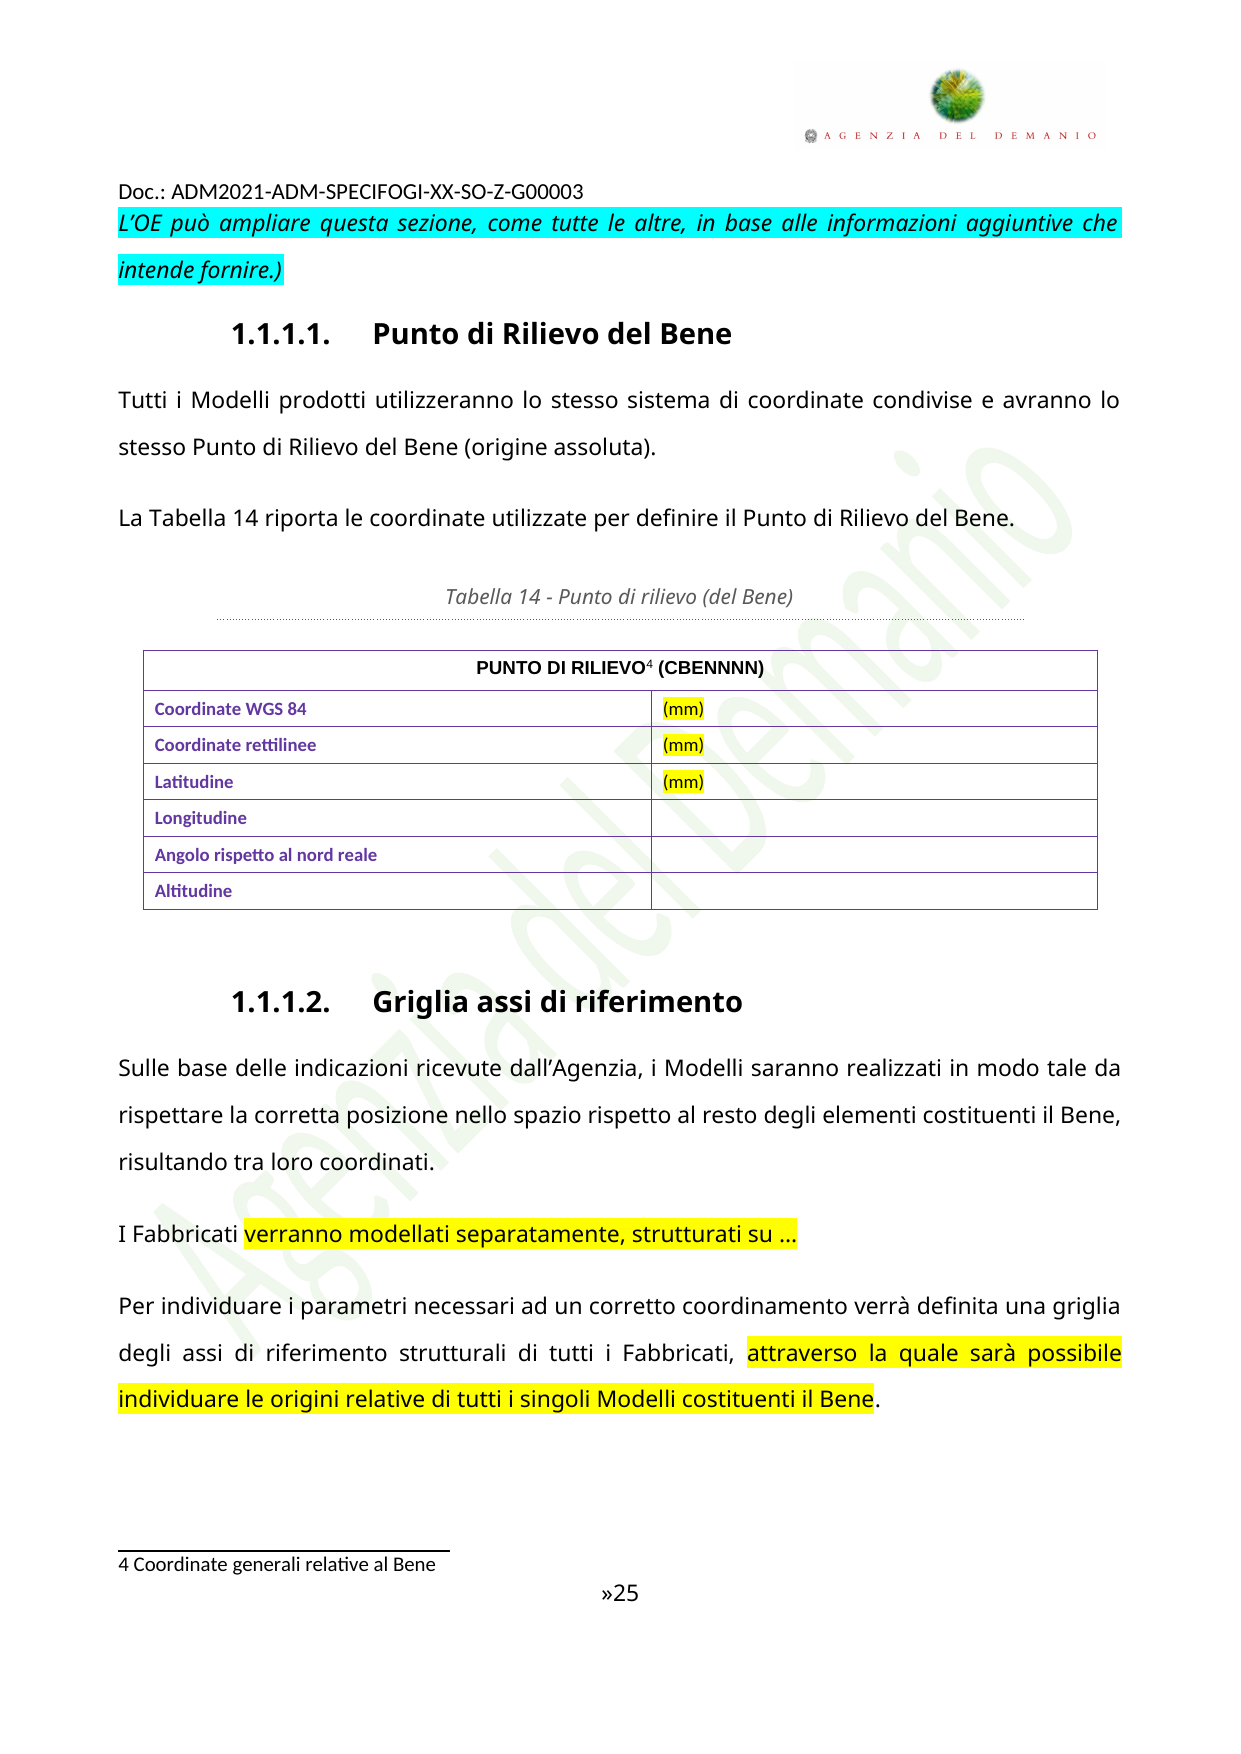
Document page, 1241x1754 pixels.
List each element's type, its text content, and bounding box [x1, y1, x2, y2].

list Punto di Rilievo del Bene [231, 313, 1122, 353]
table_cell [729, 764, 785, 799]
table_cell [759, 764, 810, 786]
text L’OE può ampliare questa sezione, come tutte le altre, in base alle informazioni aggiuntive che intende fornire.) [118, 207, 1122, 285]
text La Tabella 14 riporta le coordinate utilizzate per definire il Punto di Rilievo del Bene. [118, 502, 967, 533]
table_cell (mm) [652, 739, 706, 763]
table_cell [652, 879, 681, 908]
table_cell (mm) [759, 727, 843, 763]
list Griglia assi di riferimento [231, 981, 496, 1021]
table_cell Latitudine [144, 764, 651, 799]
table_cell [592, 800, 651, 836]
text Per individuare i parametri necessari ad un corretto coordinamento verrà definita una griglia degli assi di riferimento strutturali di tutti i Fabbricati, attraverso la quale sarà possibile individuare le origini relative di tutti i singoli Modelli costituenti il Bene. [118, 1289, 1122, 1414]
table_cell [614, 873, 651, 908]
table_cell (mm) [827, 727, 1097, 763]
text La Tabella 14 riporta le coordinate utilizzate per definire il Punto di Rilievo del Bene. [995, 502, 1056, 533]
table_cell Longitudine [144, 800, 609, 836]
text [932, 582, 1024, 620]
table_cell [817, 764, 1097, 799]
table_header [864, 651, 1097, 690]
text Sulle base delle indicazioni ricevute dall’Agenzia, i Modelli saranno realizzati in modo tale da rispettare la corretta posizione nello spazio rispetto al resto degli elementi costituenti il Bene, risultando tra loro coordinati. [118, 1052, 1122, 1177]
table_cell [681, 800, 749, 836]
table_cell (mm) [679, 727, 739, 763]
list Griglia assi di riferimento [483, 981, 1122, 1021]
text I Fabbricati verranno modellati separatamente, strutturati su … [296, 1218, 1122, 1249]
text I Fabbricati verranno modellati separatamente, strutturati su … [118, 1218, 177, 1249]
table_header PUNTO DI RILIEVO (CBENNNN) [144, 651, 774, 690]
text [888, 582, 949, 620]
table_cell Altitudine [144, 873, 535, 908]
table_cell [756, 800, 1097, 836]
table_cell Coordinate rettilinee [144, 727, 636, 763]
table_cell [718, 837, 745, 851]
table_cell Coordinate WGS 84 [144, 691, 651, 726]
table_cell (mm) [652, 764, 739, 799]
table_cell [523, 873, 578, 908]
text La Tabella 14 riporta le coordinate utilizzate per definire il Punto di Rilievo del Bene. [1062, 502, 1122, 533]
table_cell [578, 873, 617, 905]
table_cell [665, 873, 1097, 908]
table_cell (mm) [733, 727, 771, 751]
table_cell [791, 691, 863, 726]
text Tabella 14 - Punto di rilievo (del Bene) [216, 582, 898, 620]
table_cell [847, 691, 1097, 726]
table_cell [741, 837, 1097, 872]
table_header [783, 664, 827, 690]
table_header [813, 651, 883, 690]
table_cell [652, 800, 697, 836]
text Tutti i Modelli prodotti utilizzeranno lo stesso sistema di coordinate condivise e avranno lo stesso Punto di Rilievo del Bene (origine assoluta). [118, 383, 1122, 462]
table_cell (mm) [652, 691, 806, 726]
text I Fabbricati verranno modellati separatamente, strutturati su … [186, 1218, 271, 1249]
table_cell Angolo rispetto al nord reale [144, 837, 645, 872]
table_cell [652, 837, 733, 872]
